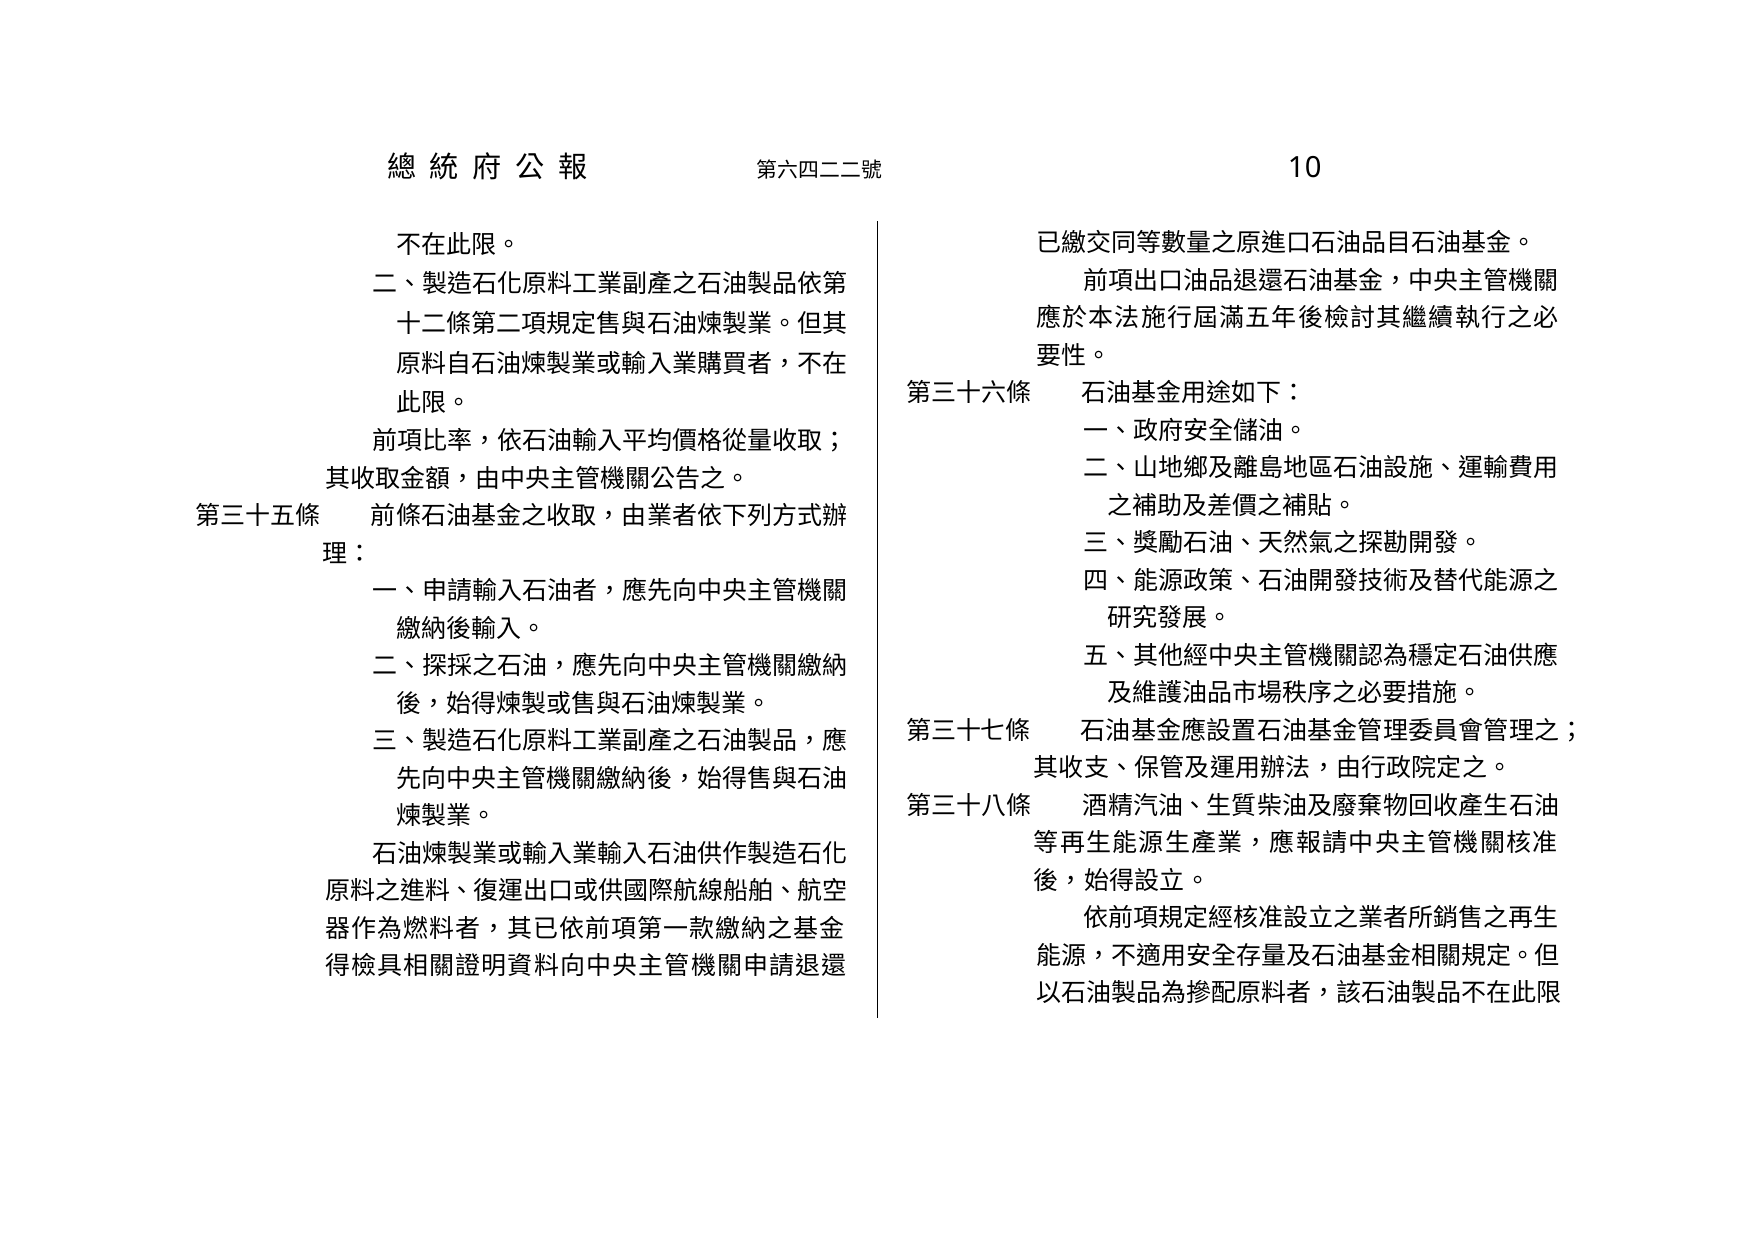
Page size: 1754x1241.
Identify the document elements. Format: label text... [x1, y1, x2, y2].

text 二、製造石化原料工業副產之石油製品依第十二條第二項規定售與石油煉製業。但其原料自石油煉製業或輸入業購買者，不在此限。 [372, 261, 847, 419]
text 三、製造石化原料工業副產之石油製品，應先向中央主管機關繳納後，始得售與石油煉製業。 [372, 719, 847, 832]
text 前項比率，依石油輸入平均價格從量收取；其收取金額，由中央主管機關公告之。 [325, 419, 847, 494]
text 第三十六條 石油基金用途如下： [907, 372, 1559, 409]
text 一、探採或輸入石油。但依第十二條第一項、第十三條第二款至第四款規定核准輸入者，不在此限。 [372, 222, 847, 261]
text 一、政府安全儲油。 [1084, 409, 1559, 447]
text 第三十七條 石油基金應設置石油基金管理委員會管理之；其收支、保管及運用辦法，由行政院定之。 [907, 709, 1559, 784]
text 三、獎勵石油、天然氣之探勘開發。 [1084, 522, 1559, 559]
text 依前項規定經核准設立之業者所銷售之再生能源，不適用安全存量及石油基金相關規定。但以石油製品為摻配原料者，該石油製品不在此限。 [1036, 897, 1559, 1009]
text 二、探採之石油，應先向中央主管機關繳納後，始得煉製或售與石油煉製業。 [372, 644, 847, 719]
text 石油煉製業或輸入業輸入石油供作製造石化原料之進料、復運出口或供國際航線船舶、航空器作為燃料者，其已依前項第一款繳納之基金，得檢具相關證明資料向中央主管機關申請退還已繳交同等數量之原進口石油品目石油基金。 [1036, 222, 1559, 259]
text 第三十八條 酒精汽油、生質柴油及廢棄物回收產生石油等再生能源生產業，應報請中央主管機關核准後，始得設立。 [907, 784, 1559, 897]
text 二、山地鄉及離島地區石油設施、運輸費用之補助及差價之補貼。 [1084, 447, 1559, 522]
text 第三十五條 前條石油基金之收取，由業者依下列方式辦理： [195, 494, 847, 569]
text 四、能源政策、石油開發技術及替代能源之研究發展。 [1084, 559, 1559, 634]
text 前項出口油品退還石油基金，中央主管機關應於本法施行屆滿五年後檢討其繼續執行之必要性。 [1036, 259, 1559, 372]
text 五、其他經中央主管機關認為穩定石油供應及維護油品市場秩序之必要措施。 [1084, 634, 1559, 709]
text 石油煉製業或輸入業輸入石油供作製造石化原料之進料、復運出口或供國際航線船舶、航空器作為燃料者，其已依前項第一款繳納之基金，得檢具相關證明資料向中央主管機關申請退還已繳交同等數量之原進口石油品目石油基金。 [325, 832, 847, 982]
text 一、申請輸入石油者，應先向中央主管機關繳納後輸入。 [372, 569, 847, 644]
